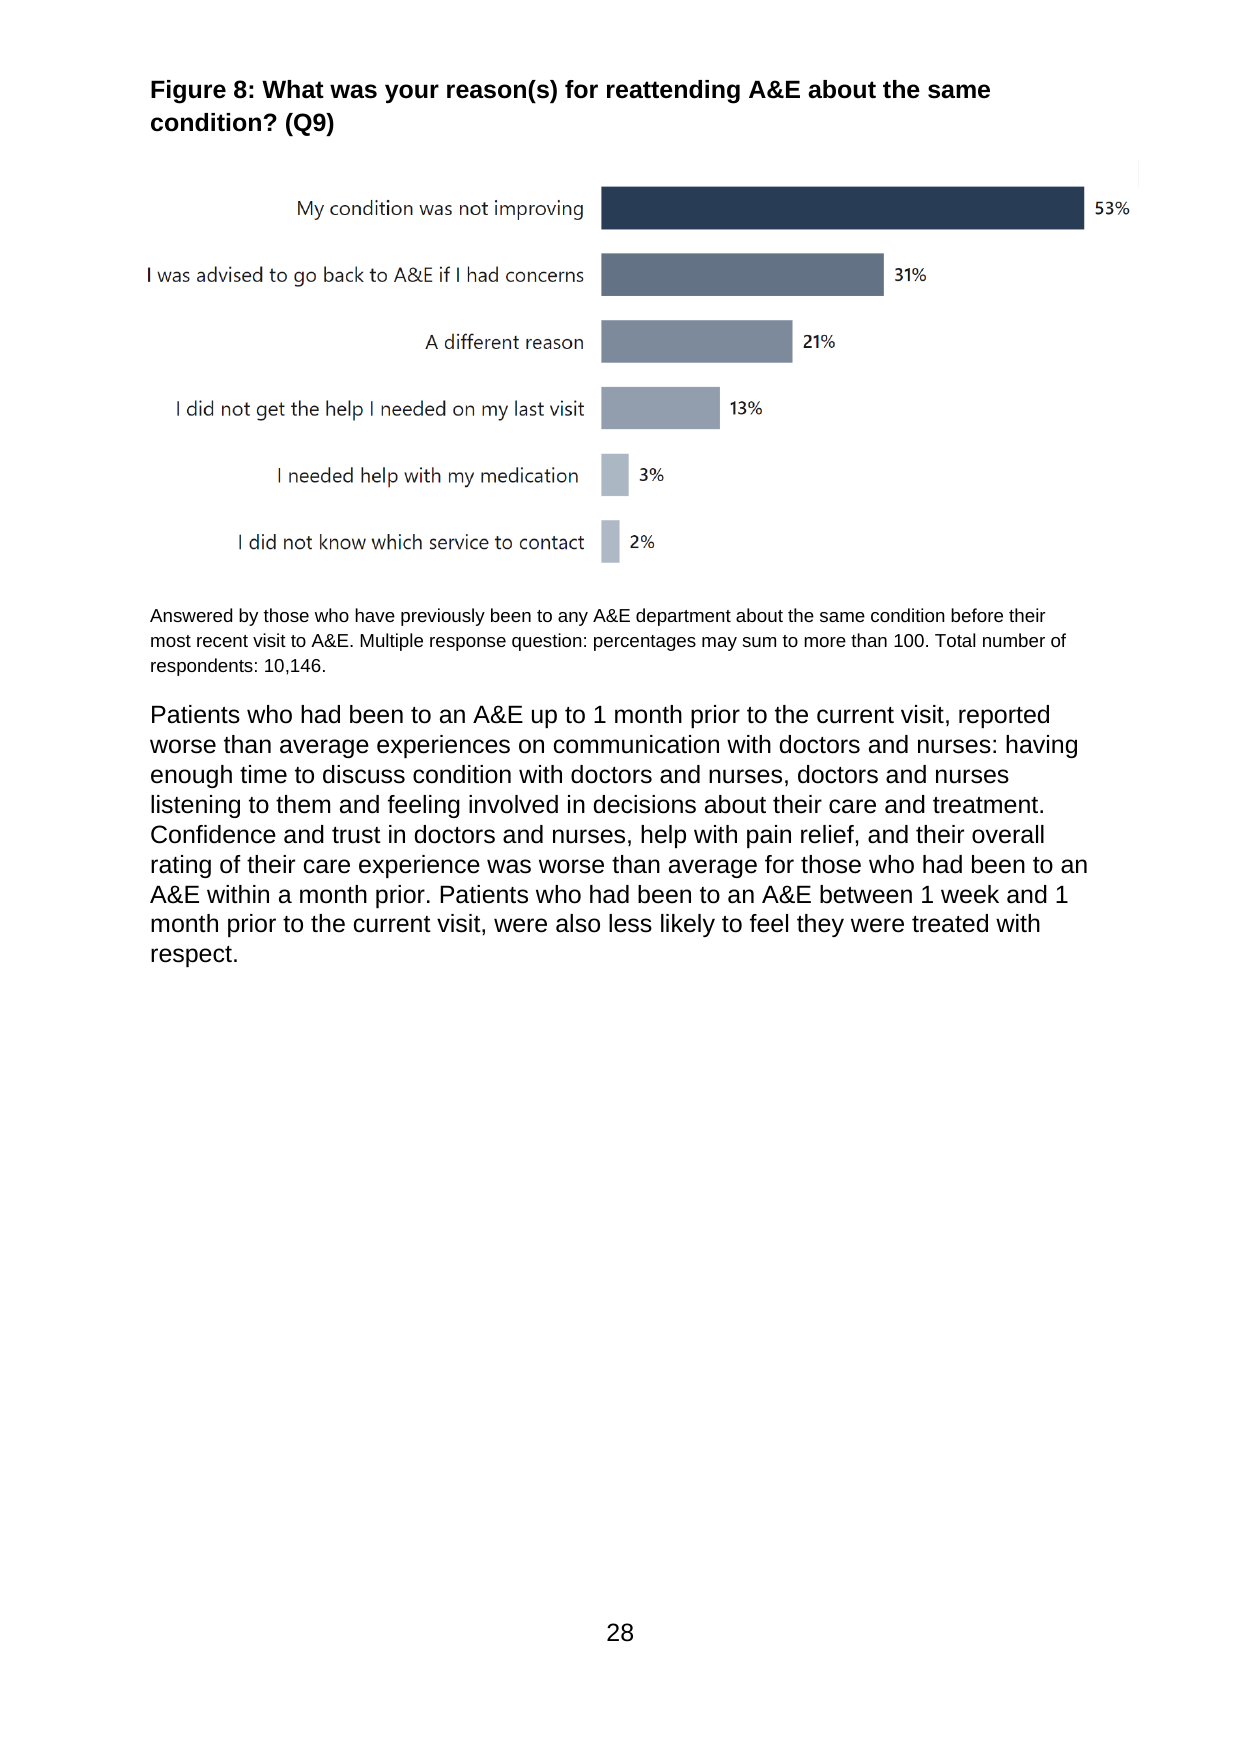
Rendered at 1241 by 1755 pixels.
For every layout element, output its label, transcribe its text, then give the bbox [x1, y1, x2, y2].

text Answered by those who have previously been to any A&E department about the same condition before their most recent visit to A&E. Multiple response question: percentages may sum to more than 100. Total number of respondents: 10,146. [150, 605, 1090, 676]
text Patients who had been to an A&E up to 1 month prior to the current visit, reported worse than average experiences on communication with doctors and nurses: having enough time to discuss condition with doctors and nurses, doctors and nurses listening to them and feeling involved in decisions about their care and treatment. Confidence and trust in doctors and nurses, help with pain relief, and their overall rating of their care experience was worse than average for those who had been to an A&E within a month prior. Patients who had been to an A&E between 1 week and 1 month prior to the current visit, were also less likely to feel they were treated with respect. [150, 700, 1090, 968]
text Figure 8: What was your reason(s) for reattending A&E about the same condition? (Q9) [150, 75, 1090, 137]
